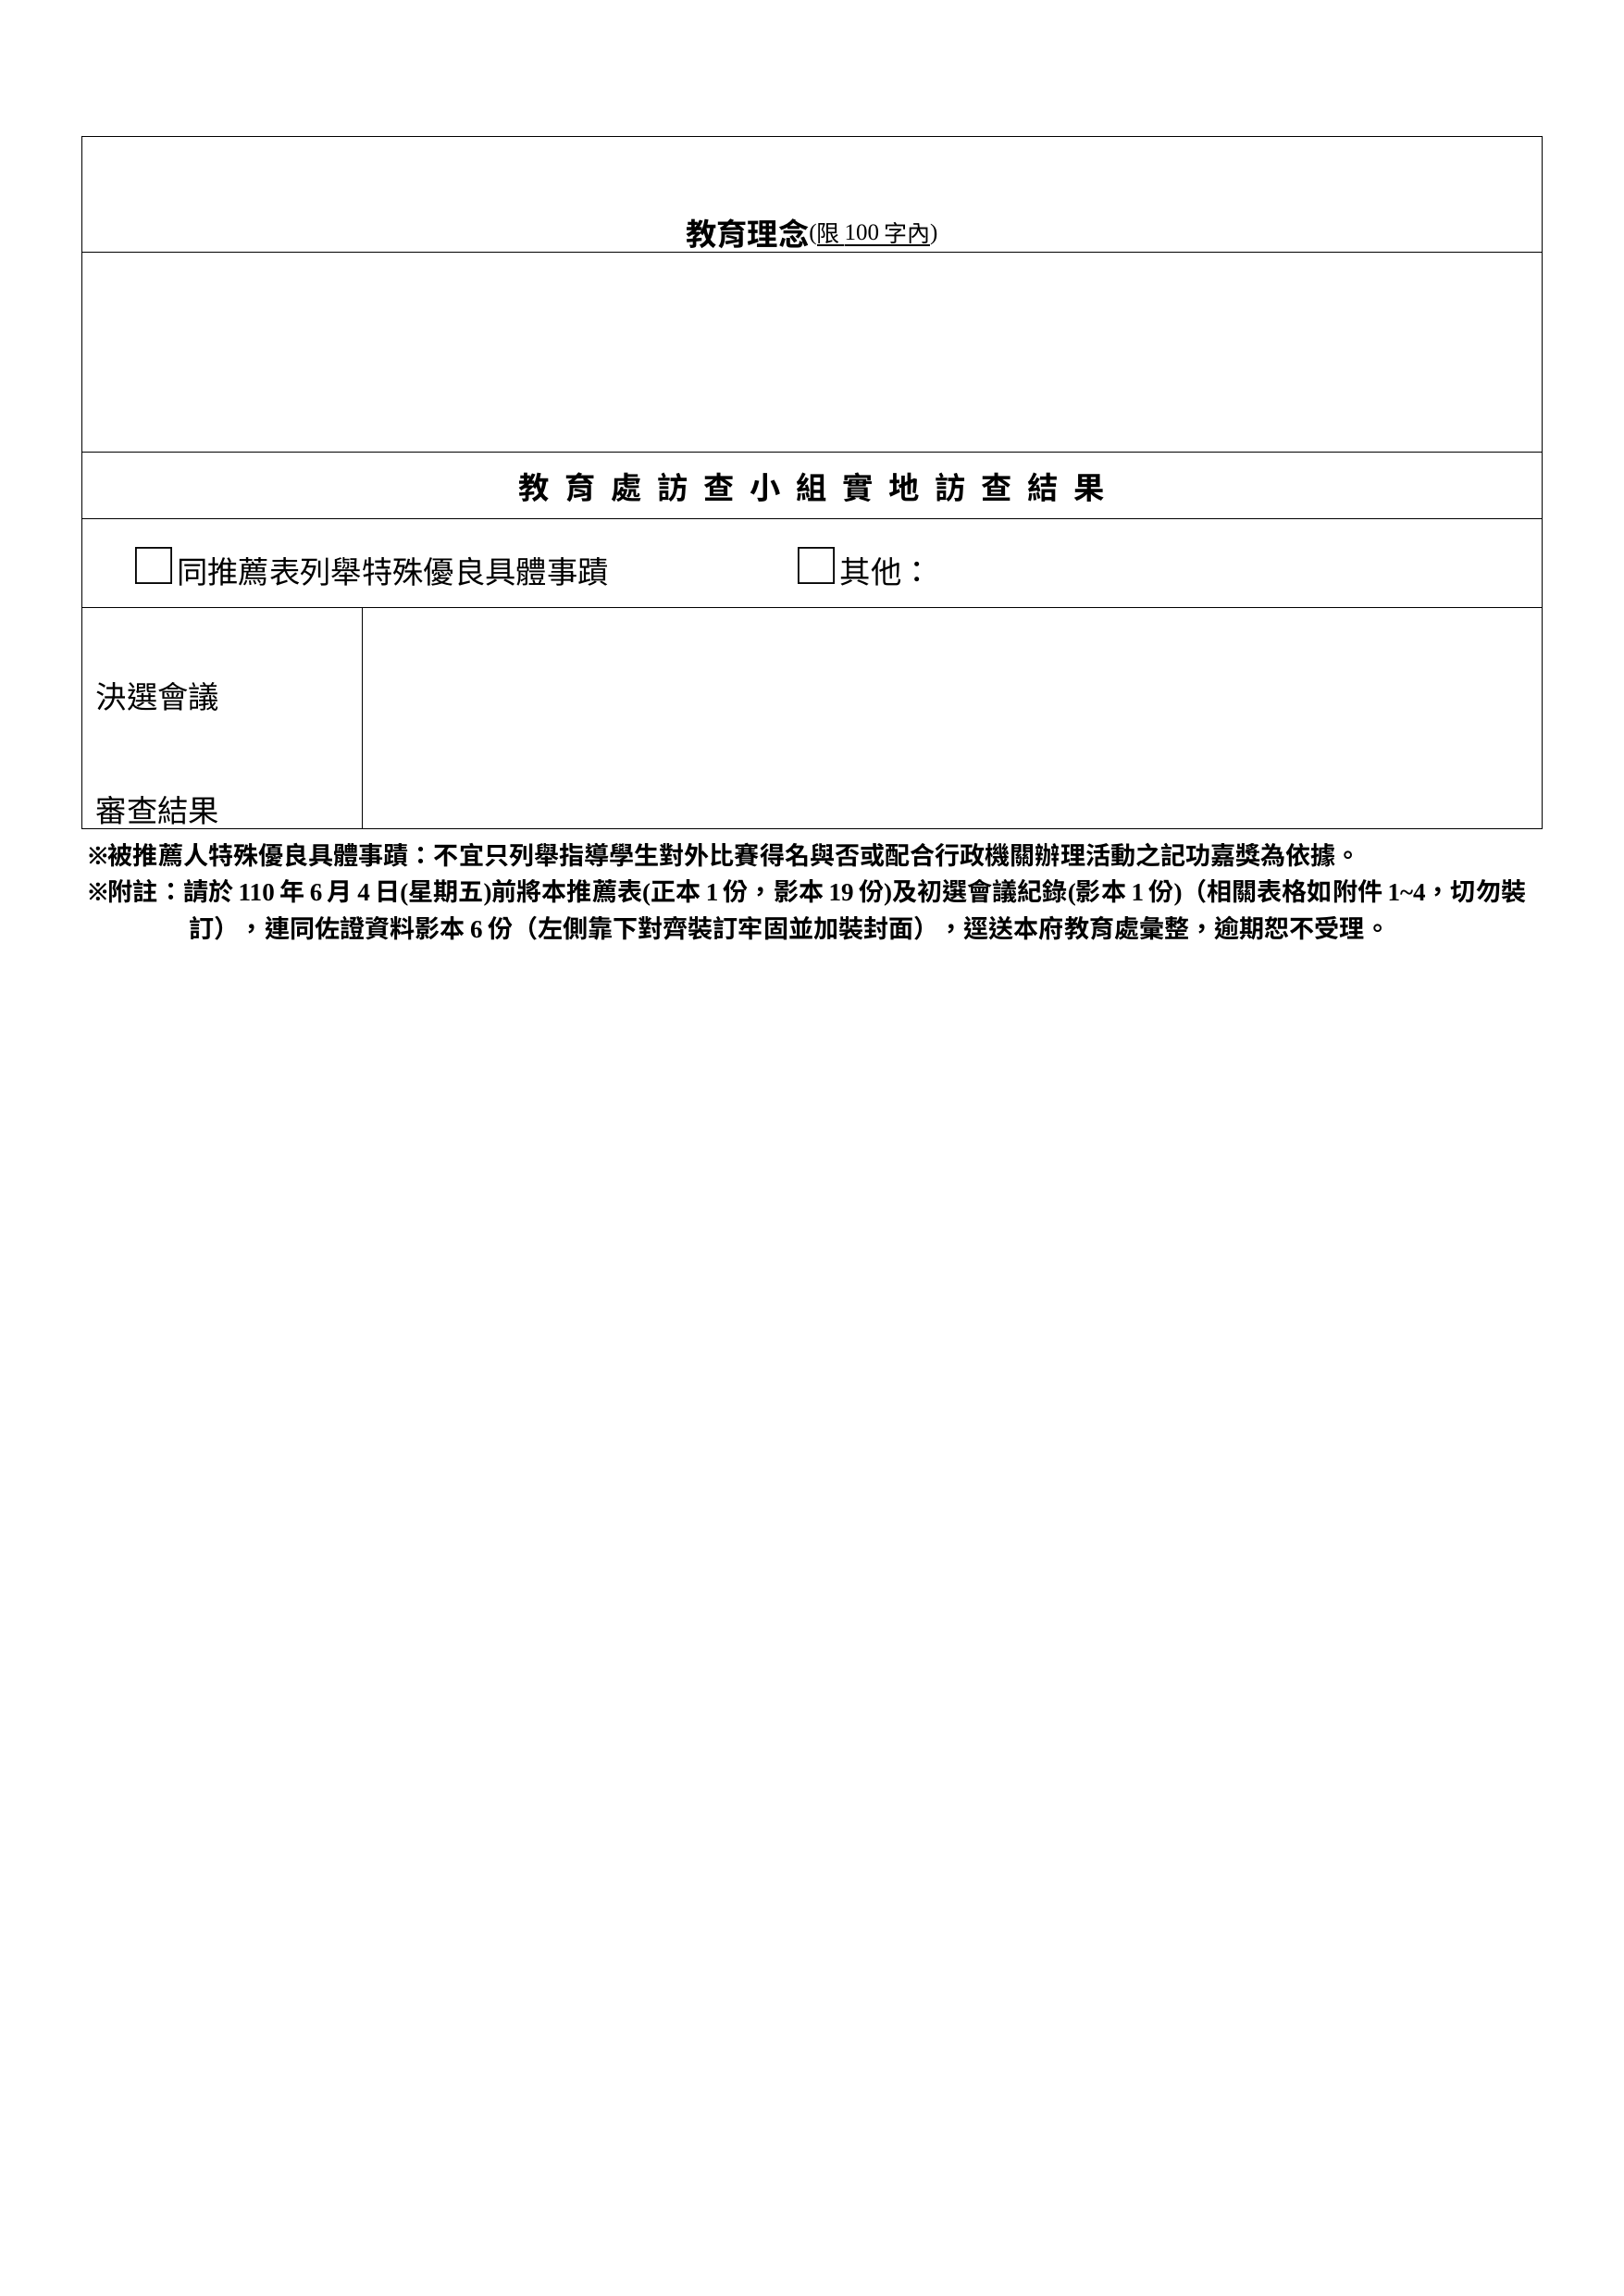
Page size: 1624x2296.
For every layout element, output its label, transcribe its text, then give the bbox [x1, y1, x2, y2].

table_cell □同推薦表列舉特殊優良具體事蹟 □其他： [82, 519, 1542, 607]
table_cell 教 育 處 訪 查 小 組 實 地 訪 查 結 果 [82, 453, 1542, 518]
table_cell 教育理念(限100字內) [82, 137, 1542, 252]
table_cell 決選會議 審查結果 [82, 608, 362, 827]
text ※被推薦人特殊優良具體事蹟：不宜只列舉指導學生對外比賽得名與否或配合行政機關辦理活動之記功嘉獎為依據。 [87, 836, 1536, 872]
table_cell [82, 253, 1542, 452]
text ※附註：請於110年6月4日(星期五)前將本推薦表(正本1份，影本19份)及初選會議紀錄(影本1份)（相關表格如附件1~4，切勿裝訂），連同佐證資料影本6份（左側靠下對齊裝訂牢固並加裝封面），逕送本府教育處彙整，逾期恕不受理。 [87, 872, 1536, 945]
table_cell [363, 608, 1542, 827]
